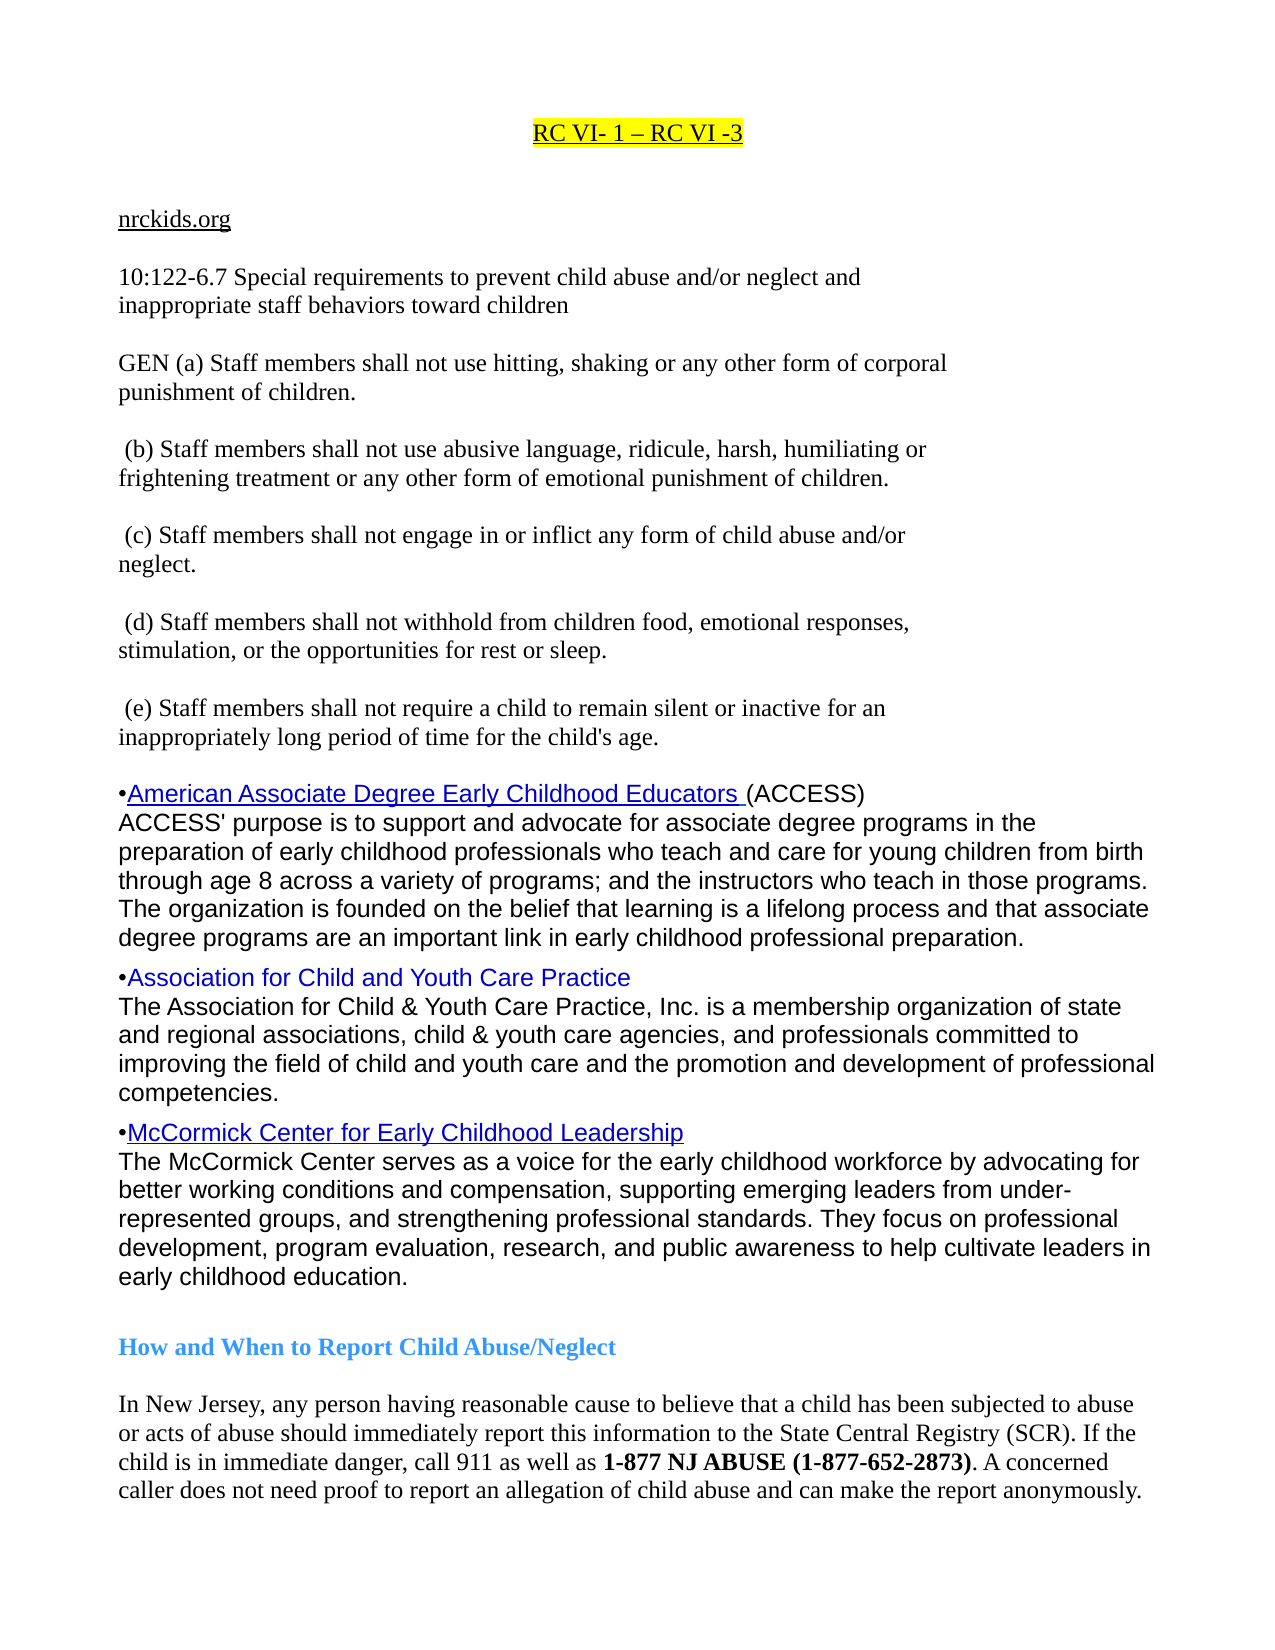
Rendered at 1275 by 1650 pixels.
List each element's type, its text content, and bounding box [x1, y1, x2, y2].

text (c) Staff members shall not engage in or inflict any form of child abuse and/or [118, 521, 1157, 549]
text (b) Staff members shall not use abusive language, ridicule, harsh, humiliating or [118, 434, 1157, 463]
text inappropriately long period of time for the child's age. [118, 722, 1157, 751]
text (d) Staff members shall not withhold from children food, emotional responses, [118, 607, 1157, 636]
list Association for Child and Youth Care Practice The Association for Child & Youth Care Practice, Inc. is a membership organization of state and regional associations, child & youth care agencies, and professionals committed to improving the field of child and youth care and the promotion and development of professional competencies. [118, 963, 1157, 1107]
text frightening treatment or any other form of emotional punishment of children. [118, 463, 1157, 492]
text GEN (a) Staff members shall not use hitting, shaking or any other form of corporal [118, 348, 1157, 377]
list American Associate Degree Early Childhood Educators (ACCESS) ACCESS' purpose is to support and advocate for associate degree programs in the preparation of early childhood professionals who teach and care for young children from birth through age 8 across a variety of programs; and the instructors who teach in those programs. The organization is founded on the belief that learning is a lifelong process and that associate degree programs are an important link in early childhood professional preparation. [118, 779, 1157, 952]
text RC VI- 1 – RC VI -3 [118, 118, 1157, 147]
text stimulation, or the opportunities for rest or sleep. [118, 636, 1157, 664]
text (e) Staff members shall not require a child to remain silent or inactive for an [118, 693, 1157, 722]
text 10:122-6.7 Special requirements to prevent child abuse and/or neglect and [118, 262, 1157, 291]
text inappropriate staff behaviors toward children [118, 291, 1157, 319]
text In New Jersey, any person having reasonable cause to believe that a child has been subjected to abuse or acts of abuse should immediately report this information to the State Central Registry (SCR). If the child is in immediate danger, call 911 as well as 1-877 NJ ABUSE (1-877-652-2873). A concerned caller does not need proof to report an allegation of child abuse and can make the report anonymously. [118, 1389, 1157, 1504]
text nrckids.org [118, 204, 1157, 233]
text punishment of children. [118, 377, 1157, 406]
text How and When to Report Child Abuse/Neglect [118, 1332, 1157, 1360]
text neglect. [118, 549, 1157, 578]
list McCormick Center for Early Childhood Leadership The McCormick Center serves as a voice for the early childhood workforce by advocating for better working conditions and compensation, supporting emerging leaders from under-represented groups, and strengthening professional standards. They focus on professional development, program evaluation, research, and public awareness to help cultivate leaders in early childhood education. [118, 1118, 1157, 1290]
